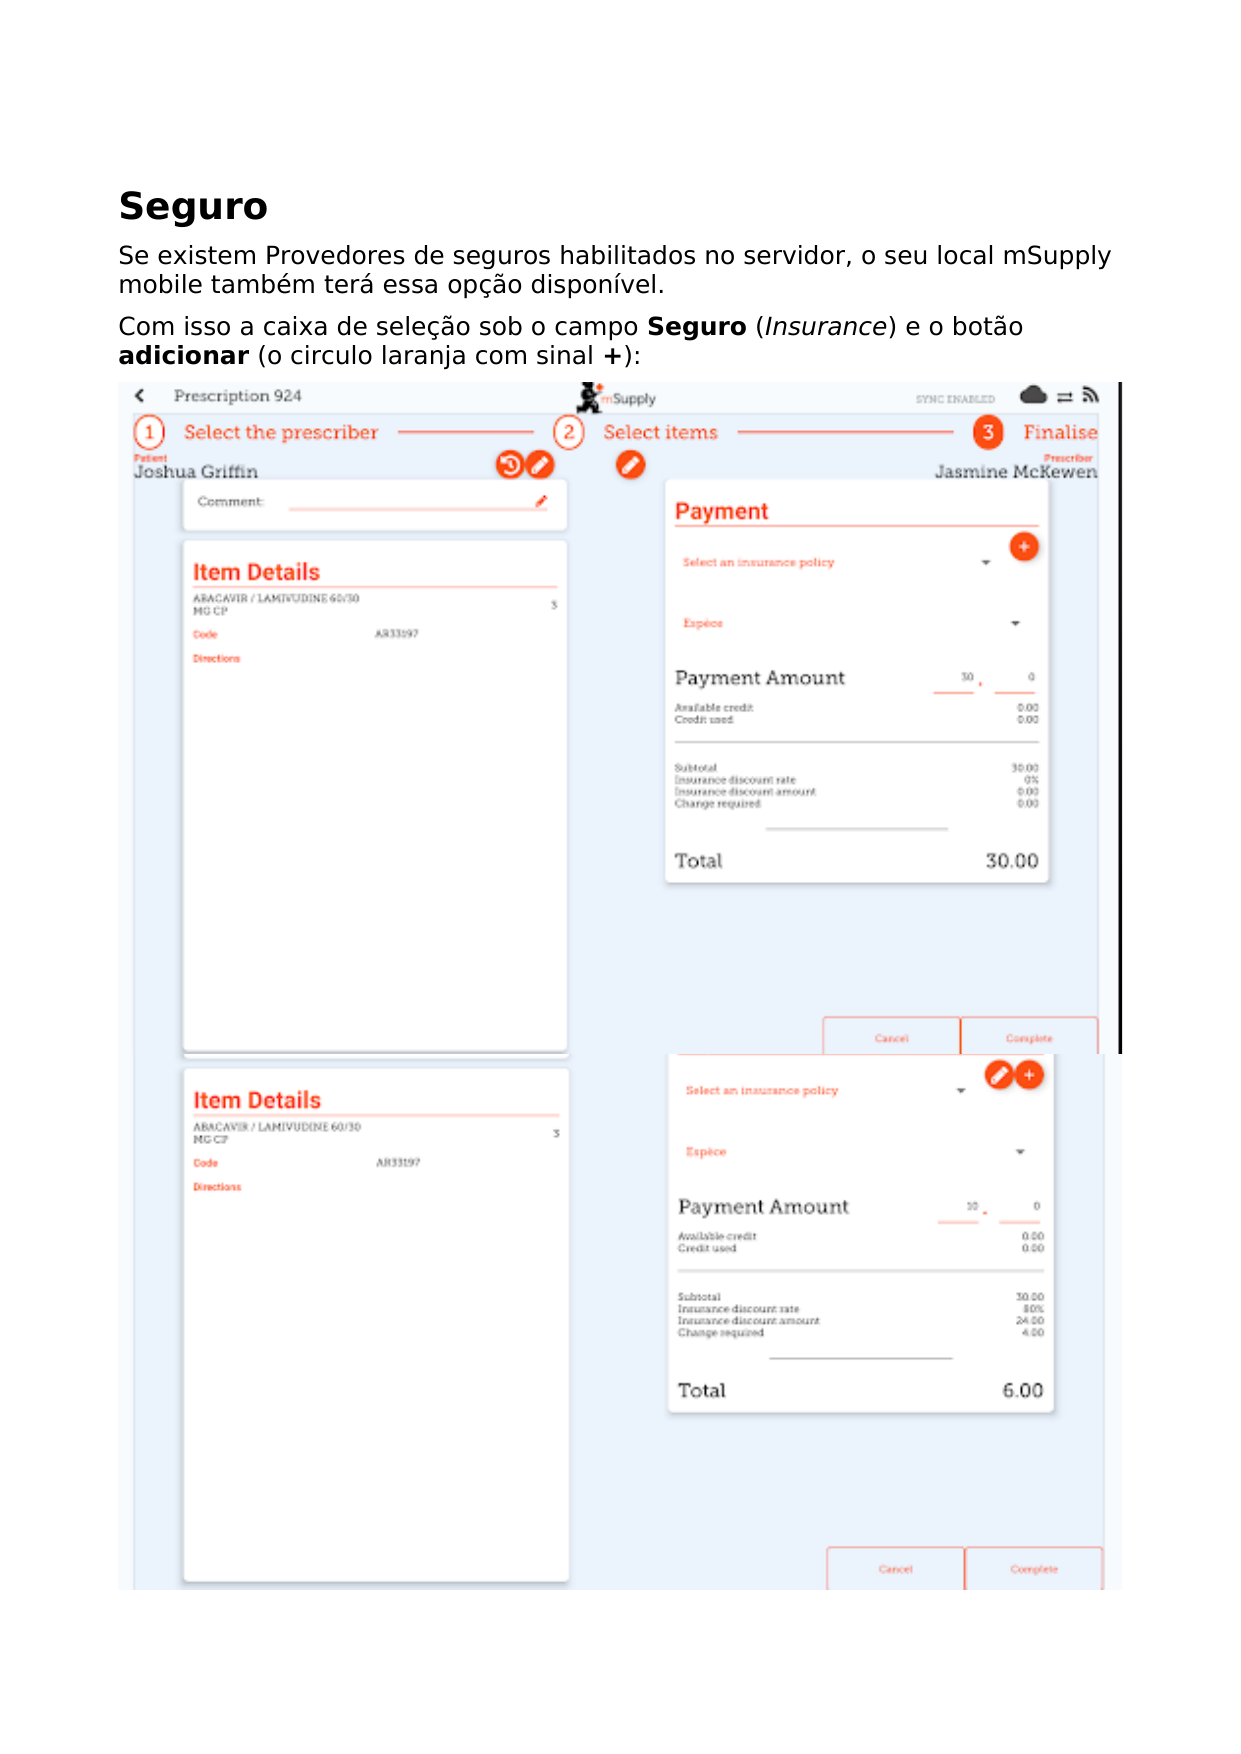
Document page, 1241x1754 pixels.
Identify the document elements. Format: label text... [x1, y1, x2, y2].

text Com isso a caixa de seleção sob o campo Seguro (Insurance) e o botão adicionar (o circulo laranja com sinal +): [118, 312, 1122, 370]
text Se existem Provedores de seguros habilitados no servidor, o seu local mSupply mobile também terá essa opção disponível. [118, 241, 1122, 299]
subtitle Seguro [118, 185, 1122, 228]
picture [118, 382, 1123, 1590]
